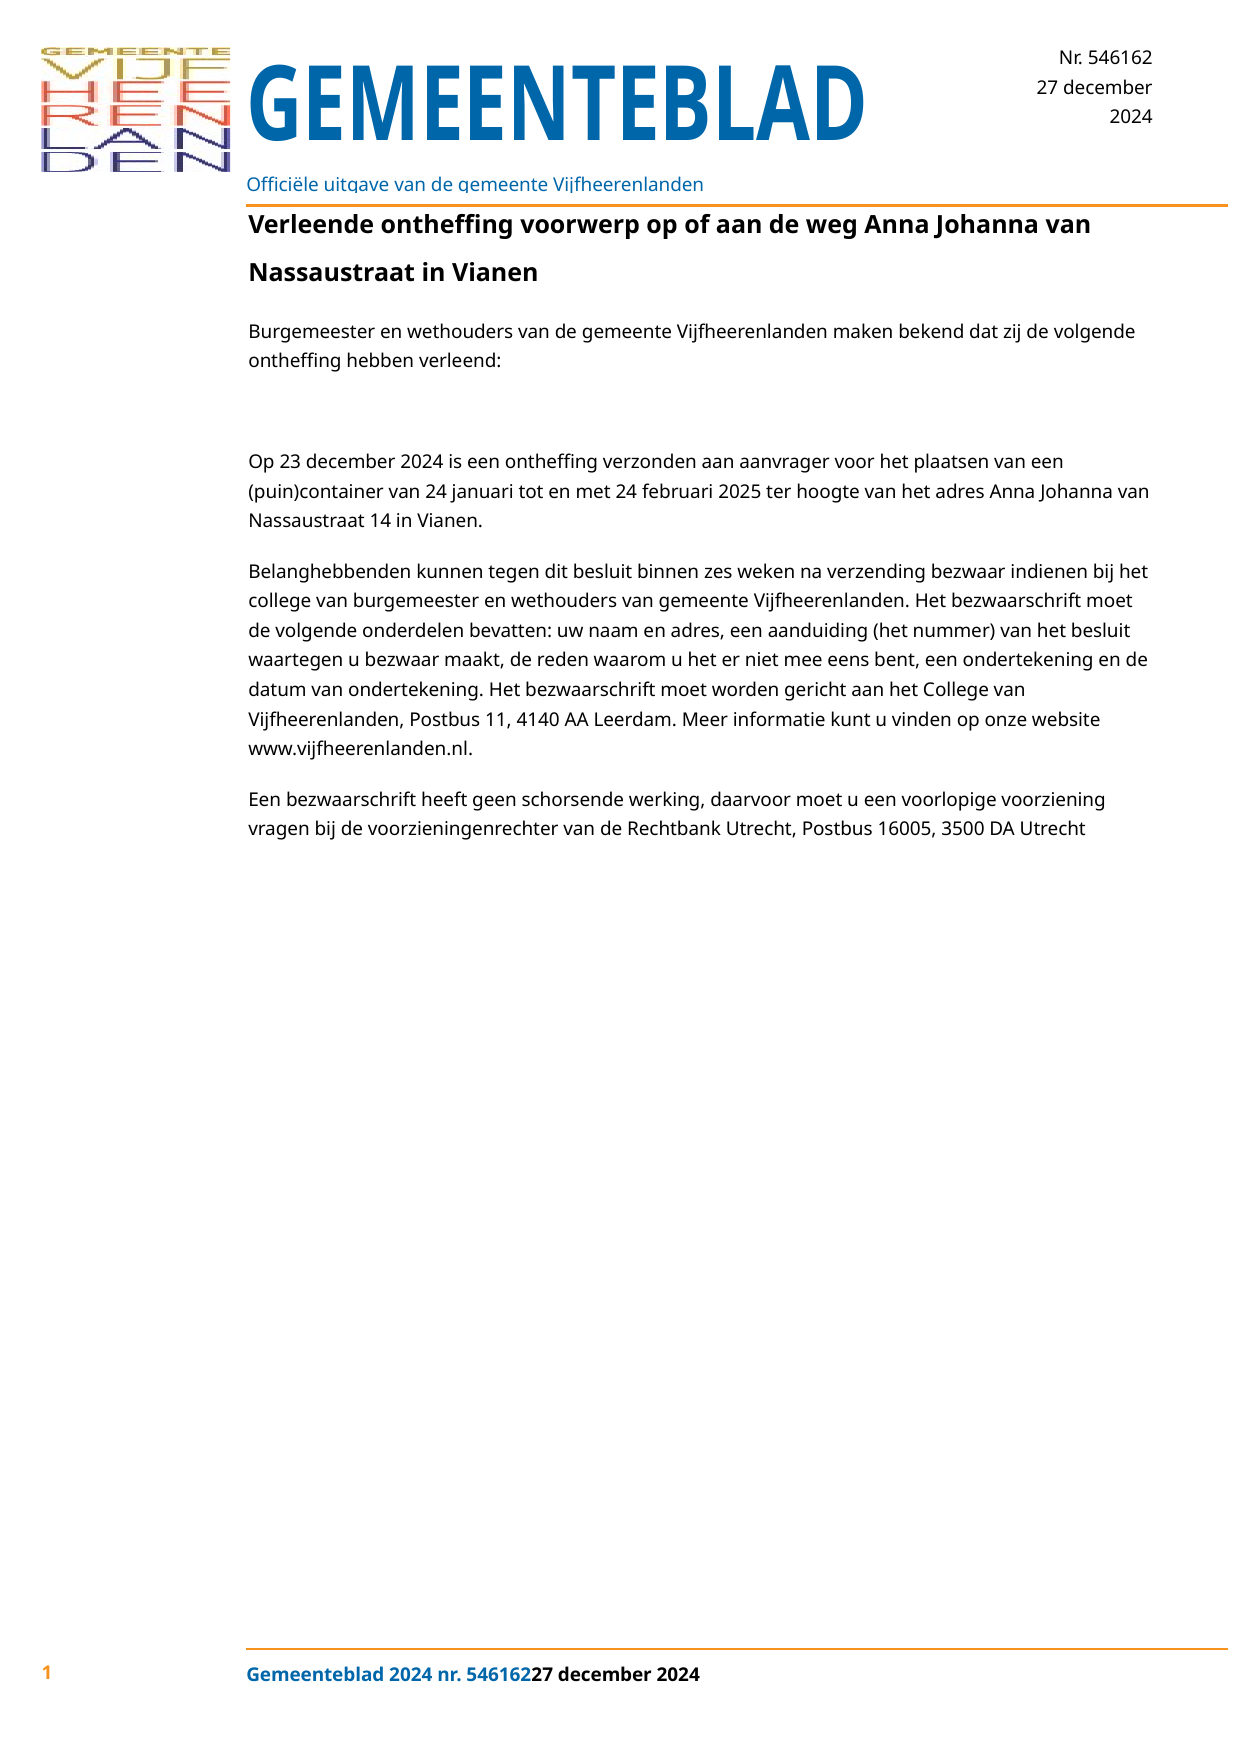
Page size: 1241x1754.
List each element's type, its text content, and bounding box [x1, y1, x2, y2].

picture [41, 47, 231, 172]
text Burgemeester en wethouders van de gemeente Vijfheerenlanden maken bekend dat zij de volgende ontheffing hebben verleend: [248, 318, 1152, 373]
text Een bezwaarschrift heeft geen schorsende werking, daarvoor moet u een voorlopige voorziening vragen bij de voorzieningenrechter van de Rechtbank Utrecht, Postbus 16005, 3500 DA Utrecht [248, 786, 1152, 841]
text Belanghebbenden kunnen tegen dit besluit binnen zes weken na verzending bezwaar indienen bij het college van burgemeester en wethouders van gemeente Vijfheerenlanden. Het bezwaarschrift moet de volgende onderdelen bevatten: uw naam en adres, een aanduiding (het nummer) van het besluit waartegen u bezwaar maakt, de reden waarom u het er niet mee eens bent, een ondertekening en de datum van ondertekening. Het bezwaarschrift moet worden gericht aan het College van Vijfheerenlanden, Postbus 11, 4140 AA Leerdam. Meer informatie kunt u vinden op onze website www.vijfheerenlanden.nl. [248, 558, 1152, 761]
text Op 23 december 2024 is een ontheffing verzonden aan aanvrager voor het plaatsen van een (puin)container van 24 januari tot en met 24 februari 2025 ter hoogte van het adres Anna Johanna van Nassaustraat 14 in Vianen. [248, 448, 1152, 533]
text Verleende ontheffing voorwerp op of aan de weg Anna Johanna van Nassaustraat in Vianen [248, 207, 1152, 288]
